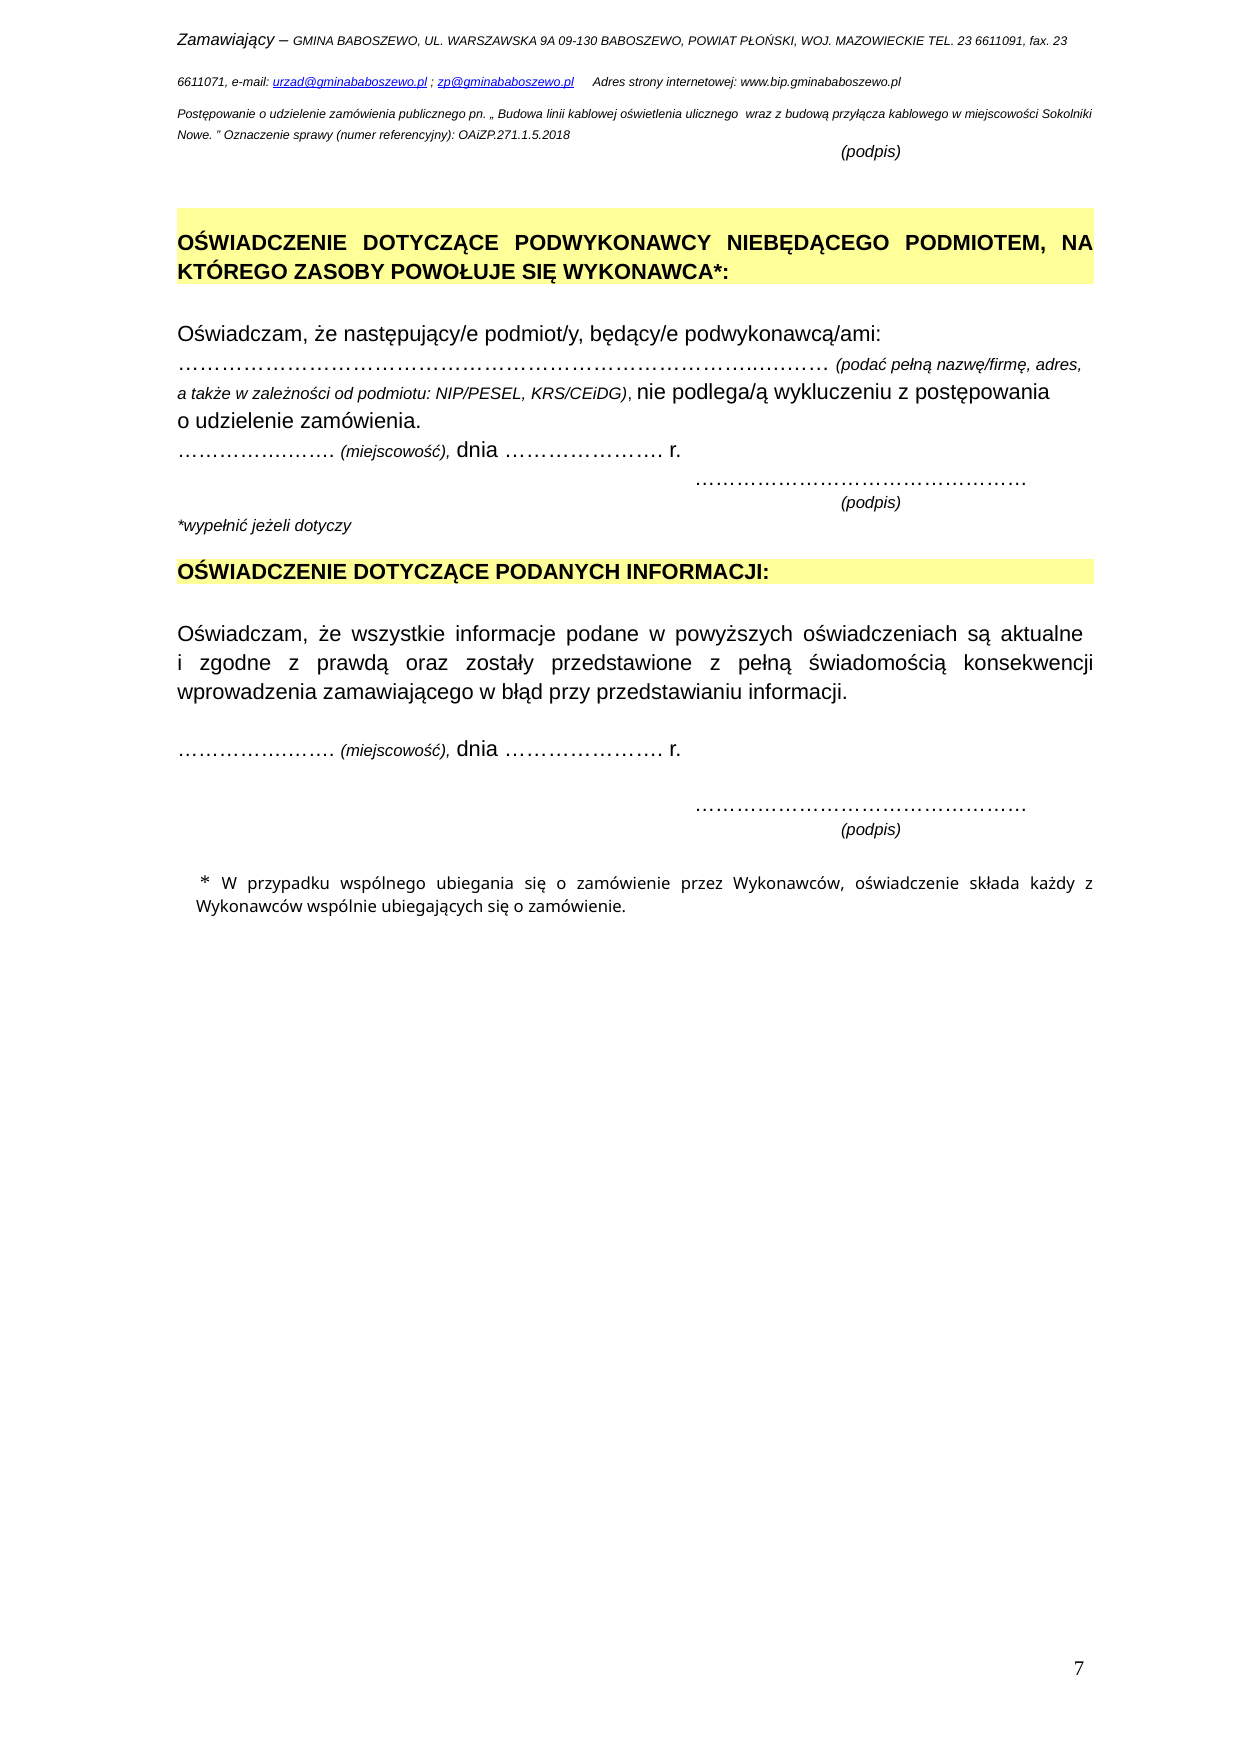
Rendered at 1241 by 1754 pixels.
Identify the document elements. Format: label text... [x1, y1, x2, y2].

text *wypełnić jeżeli dotyczy [177, 515, 1094, 534]
text Oświadczam, że następujący/e podmiot/y, będący/e podwykonawcą/ami: ……………………………………………………………………..….…… (podać pełną nazwę/firmę, adres, a także w zależności od podmiotu: NIP/PESEL, KRS/CEiDG), nie podlega/ą wykluczeniu z postępowania o udzielenie zamówienia. [177, 321, 1094, 433]
text Oświadczam, że wszystkie informacje podane w powyższych oświadczeniach są aktualne i zgodne z prawdą oraz zostały przedstawione z pełną świadomością konsekwencji wprowadzenia zamawiającego w błąd przy przedstawianiu informacji. [177, 621, 1094, 704]
text …………….……. (miejscowość), dnia …………………. r. [177, 437, 1094, 462]
text (podpis) [767, 142, 1094, 161]
text ………………………………………… [177, 792, 1094, 816]
text (podpis) [767, 493, 1094, 512]
text OŚWIADCZENIE DOTYCZĄCE PODWYKONAWCY NIEBĘDĄCEGO PODMIOTEM, NA KTÓREGO ZASOBY POWOŁUJE SIĘ WYKONAWCA*: [177, 230, 1094, 284]
text (podpis) [767, 819, 1094, 839]
text * W przypadku wspólnego ubiegania się o zamówienie przez Wykonawców, oświadczenie składa każdy z Wykonawców wspólnie ubiegających się o zamówienie. [177, 870, 1094, 917]
text ………………………………………… [177, 466, 1094, 490]
text …………….……. (miejscowość), dnia …………………. r. [177, 736, 1094, 761]
text OŚWIADCZENIE DOTYCZĄCE PODANYCH INFORMACJI: [177, 559, 1094, 584]
